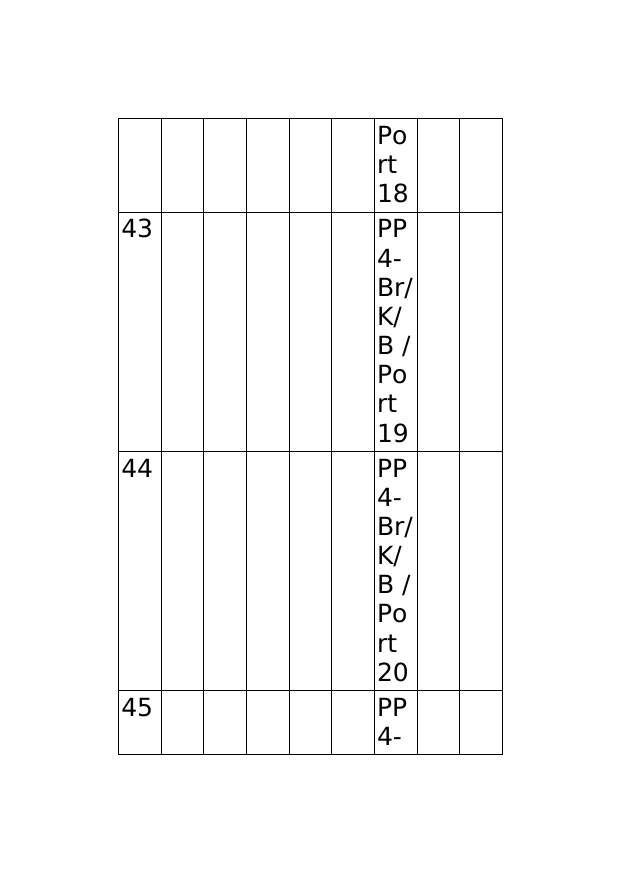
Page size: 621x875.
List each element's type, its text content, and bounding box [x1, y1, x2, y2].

table_cell [290, 213, 331, 451]
table_cell [290, 119, 331, 212]
table_cell [332, 119, 374, 212]
table_cell PP4-Br/K/B / Port 19 [375, 213, 417, 451]
table_cell [162, 119, 203, 212]
table_cell [162, 213, 203, 451]
table_cell [418, 452, 459, 690]
table_cell [460, 119, 502, 212]
table_cell [204, 452, 246, 690]
table_cell [162, 691, 203, 754]
table_cell [332, 452, 374, 690]
table_cell [460, 452, 502, 690]
table_cell 43 [119, 213, 161, 451]
table_cell [418, 119, 459, 212]
table_cell [247, 213, 289, 451]
table_cell [119, 119, 161, 212]
table_cell [460, 213, 502, 451]
table_cell [460, 691, 502, 754]
table_cell 45 [119, 691, 161, 754]
table_cell [247, 452, 289, 690]
table_cell [332, 691, 374, 754]
table_cell [247, 691, 289, 754]
table_cell [332, 213, 374, 451]
table_cell [418, 691, 459, 754]
table_cell [290, 691, 331, 754]
table_cell [247, 119, 289, 212]
table_cell [290, 452, 331, 690]
table_cell 44 [119, 452, 161, 690]
table_cell [162, 452, 203, 690]
table_cell [204, 119, 246, 212]
table_cell Port 18 [375, 119, 417, 212]
table_cell [418, 213, 459, 451]
table_cell PP4- [375, 691, 417, 754]
table_cell PP4-Br/K/B / Port 20 [375, 452, 417, 690]
table_cell [204, 213, 246, 451]
table_cell [204, 691, 246, 754]
